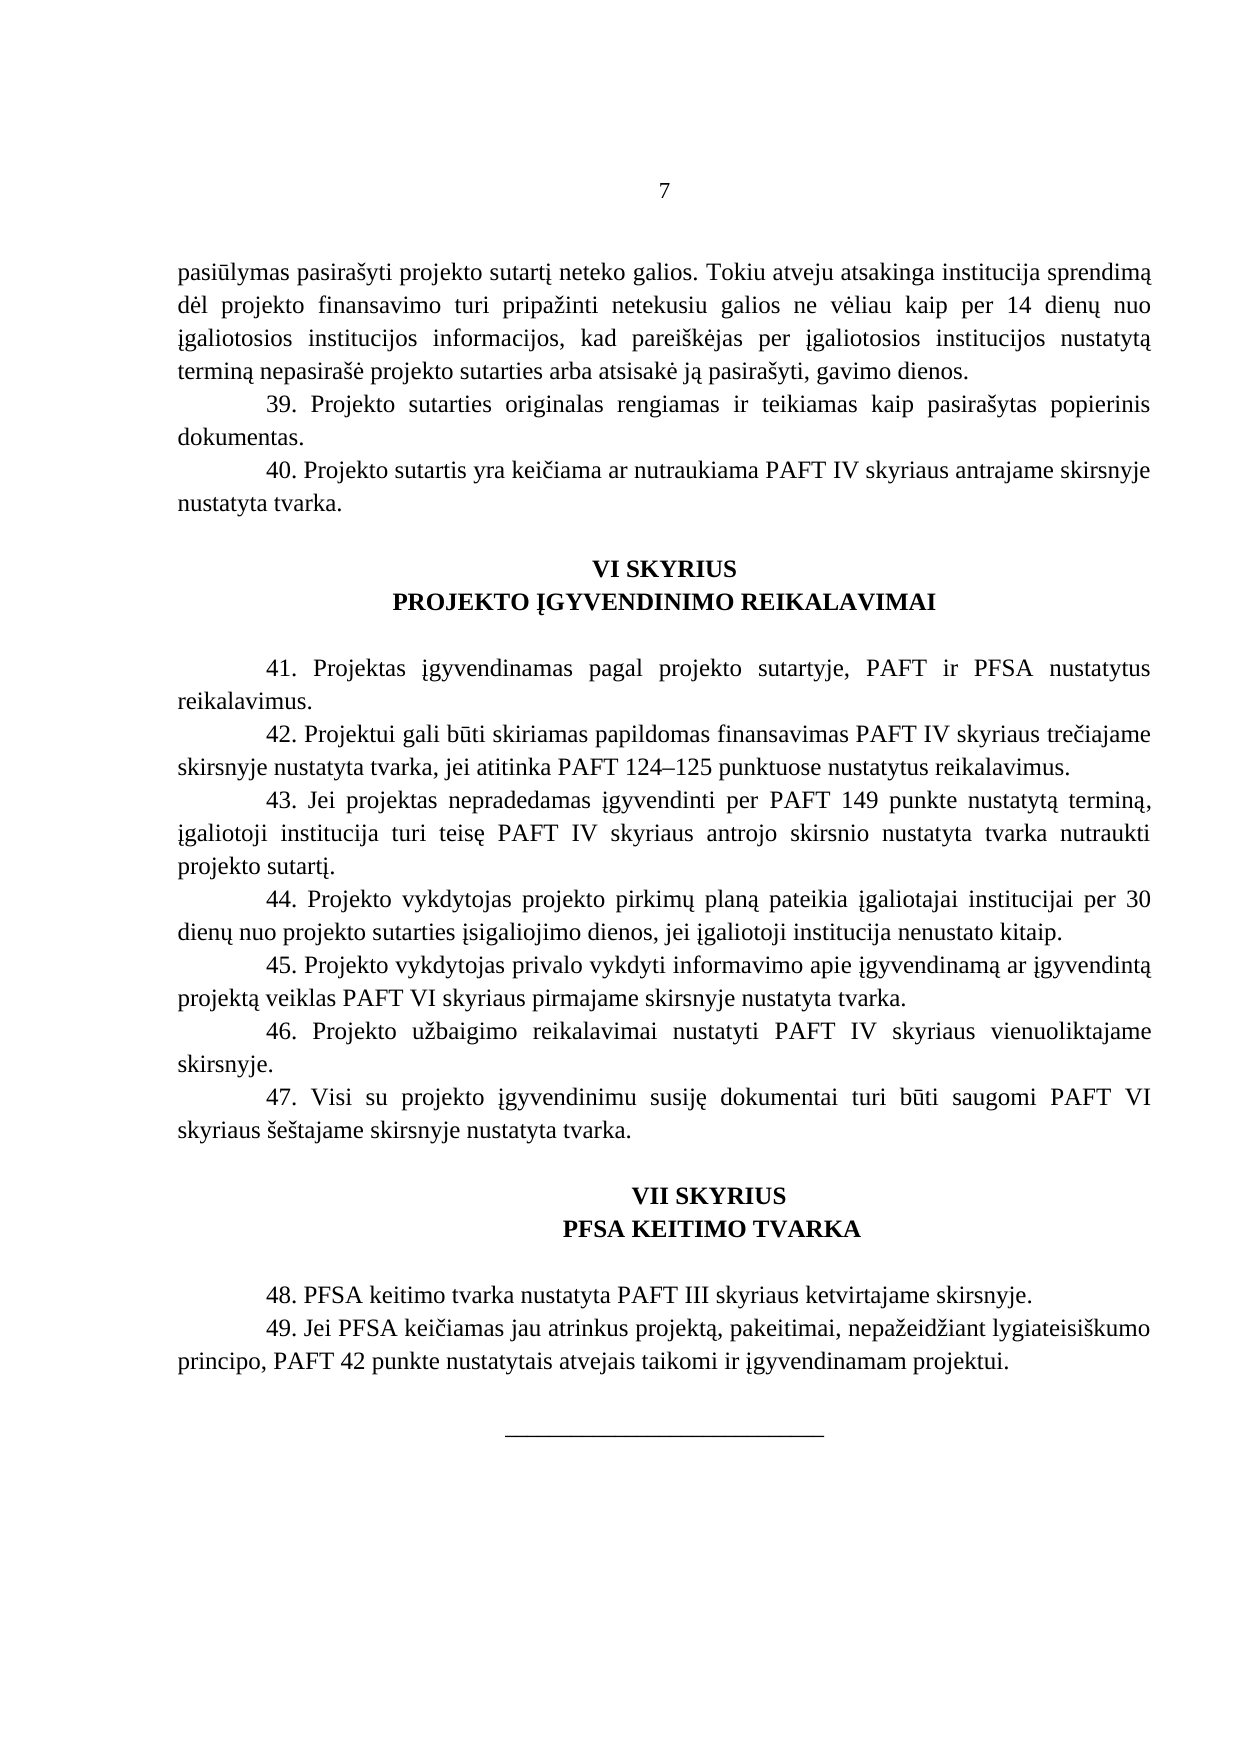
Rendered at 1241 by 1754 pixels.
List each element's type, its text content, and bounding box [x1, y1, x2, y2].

text 41. Projektas įgyvendinamas pagal projekto sutartyje, PAFT ir PFSA nustatytus reikalavimus. [177, 653, 1152, 715]
text 40. Projekto sutartis yra keičiama ar nutraukiama PAFT IV skyriaus antrajame skirsnyje nustatyta tvarka. [177, 455, 1152, 517]
text 47. Visi su projekto įgyvendinimu susiję dokumentai turi būti saugomi PAFT VI skyriaus šeštajame skirsnyje nustatyta tvarka. [177, 1082, 1152, 1144]
text pasiūlymas pasirašyti projekto sutartį neteko galios. Tokiu atveju atsakinga institucija sprendimą dėl projekto finansavimo turi pripažinti netekusiu galios ne vėliau kaip per 14 dienų nuo įgaliotosios institucijos informacijos, kad pareiškėjas per įgaliotosios institucijos nustatytą terminą nepasirašė projekto sutarties arba atsisakė ją pasirašyti, gavimo dienos. [177, 257, 1152, 384]
text 45. Projekto vykdytojas privalo vykdyti informavimo apie įgyvendinamą ar įgyvendintą projektą veiklas PAFT VI skyriaus pirmajame skirsnyje nustatyta tvarka. [177, 950, 1152, 1012]
text VII SKYRIUS [177, 1181, 1152, 1210]
text 46. Projekto užbaigimo reikalavimai nustatyti PAFT IV skyriaus vienuoliktajame skirsnyje. [177, 1016, 1152, 1078]
text PFSA KEITIMO TVARKA [177, 1214, 1152, 1243]
text PROJEKTO ĮGYVENDINIMO REIKALAVIMAI [177, 587, 1152, 616]
text 42. Projektui gali būti skiriamas papildomas finansavimas PAFT IV skyriaus trečiajame skirsnyje nustatyta tvarka, jei atitinka PAFT 124–125 punktuose nustatytus reikalavimus. [177, 719, 1152, 781]
text 49. Jei PFSA keičiamas jau atrinkus projektą, pakeitimai, nepažeidžiant lygiateisiškumo principo, PAFT 42 punkte nustatytais atvejais taikomi ir įgyvendinamam projektui. [177, 1313, 1152, 1375]
text 43. Jei projektas nepradedamas įgyvendinti per PAFT 149 punkte nustatytą terminą, įgaliotoji institucija turi teisę PAFT IV skyriaus antrojo skirsnio nustatyta tvarka nutraukti projekto sutartį. [177, 785, 1152, 880]
text 39. Projekto sutarties originalas rengiamas ir teikiamas kaip pasirašytas popierinis dokumentas. [177, 389, 1152, 451]
text _____________________________ [177, 1412, 1152, 1440]
text 44. Projekto vykdytojas projekto pirkimų planą pateikia įgaliotajai institucijai per 30 dienų nuo projekto sutarties įsigaliojimo dienos, jei įgaliotoji institucija nenustato kitaip. [177, 884, 1152, 946]
text VI SKYRIUS [177, 554, 1152, 583]
text 48. PFSA keitimo tvarka nustatyta PAFT III skyriaus ketvirtajame skirsnyje. [177, 1280, 1152, 1309]
